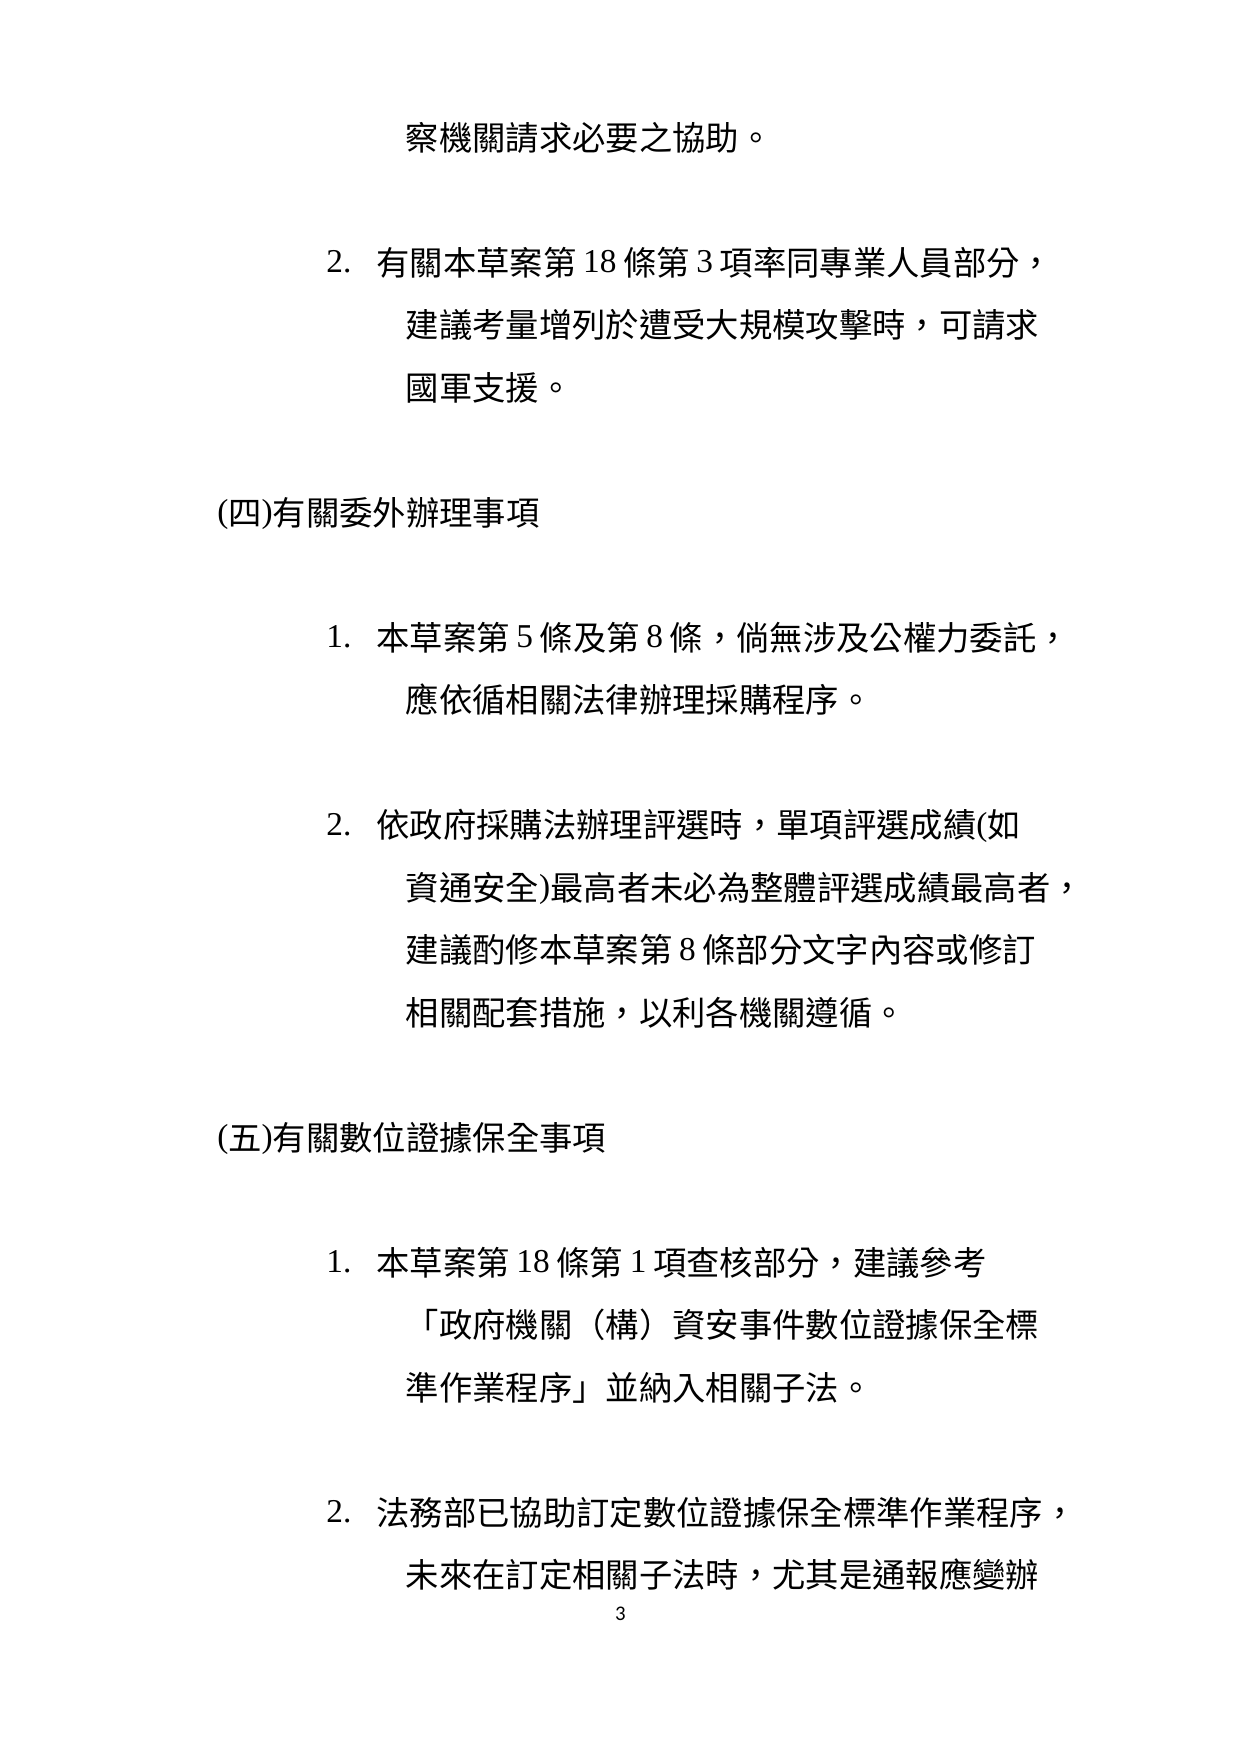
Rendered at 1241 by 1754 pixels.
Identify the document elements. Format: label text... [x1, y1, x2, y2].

list 考量因無急迫危害人身安全之情況，建議刪除本草案第18條第3項有關司法警察陪同部分，倘有遭受危害之情況，可撥打110專線向警察機關請求必要之協助。 [326, 94, 1053, 157]
list 有關本草案第18條第3項率同專業人員部分，建議考量增列於遭受大規模攻擊時，可請求國軍支援。 [326, 219, 1053, 407]
list 本草案第18條第1項查核部分，建議參考「政府機關（構）資安事件數位證據保全標準作業程序」並納入相關子法。 [326, 1219, 1053, 1407]
text (五)有關數位證據保全事項 [217, 1094, 1053, 1157]
list 本草案第5條及第8條，倘無涉及公權力委託，應依循相關法律辦理採購程序。 [326, 594, 1053, 719]
list 法務部已協助訂定數位證據保全標準作業程序，未來在訂定相關子法時，尤其是通報應變辦法，建議納入相關證據保全程序。 [326, 1469, 1053, 1594]
list 依政府採購法辦理評選時，單項評選成績(如資通安全)最高者未必為整體評選成績最高者，建議酌修本草案第8條部分文字內容或修訂相關配套措施，以利各機關遵循。 [326, 782, 1053, 1032]
text (四)有關委外辦理事項 [217, 469, 1053, 532]
